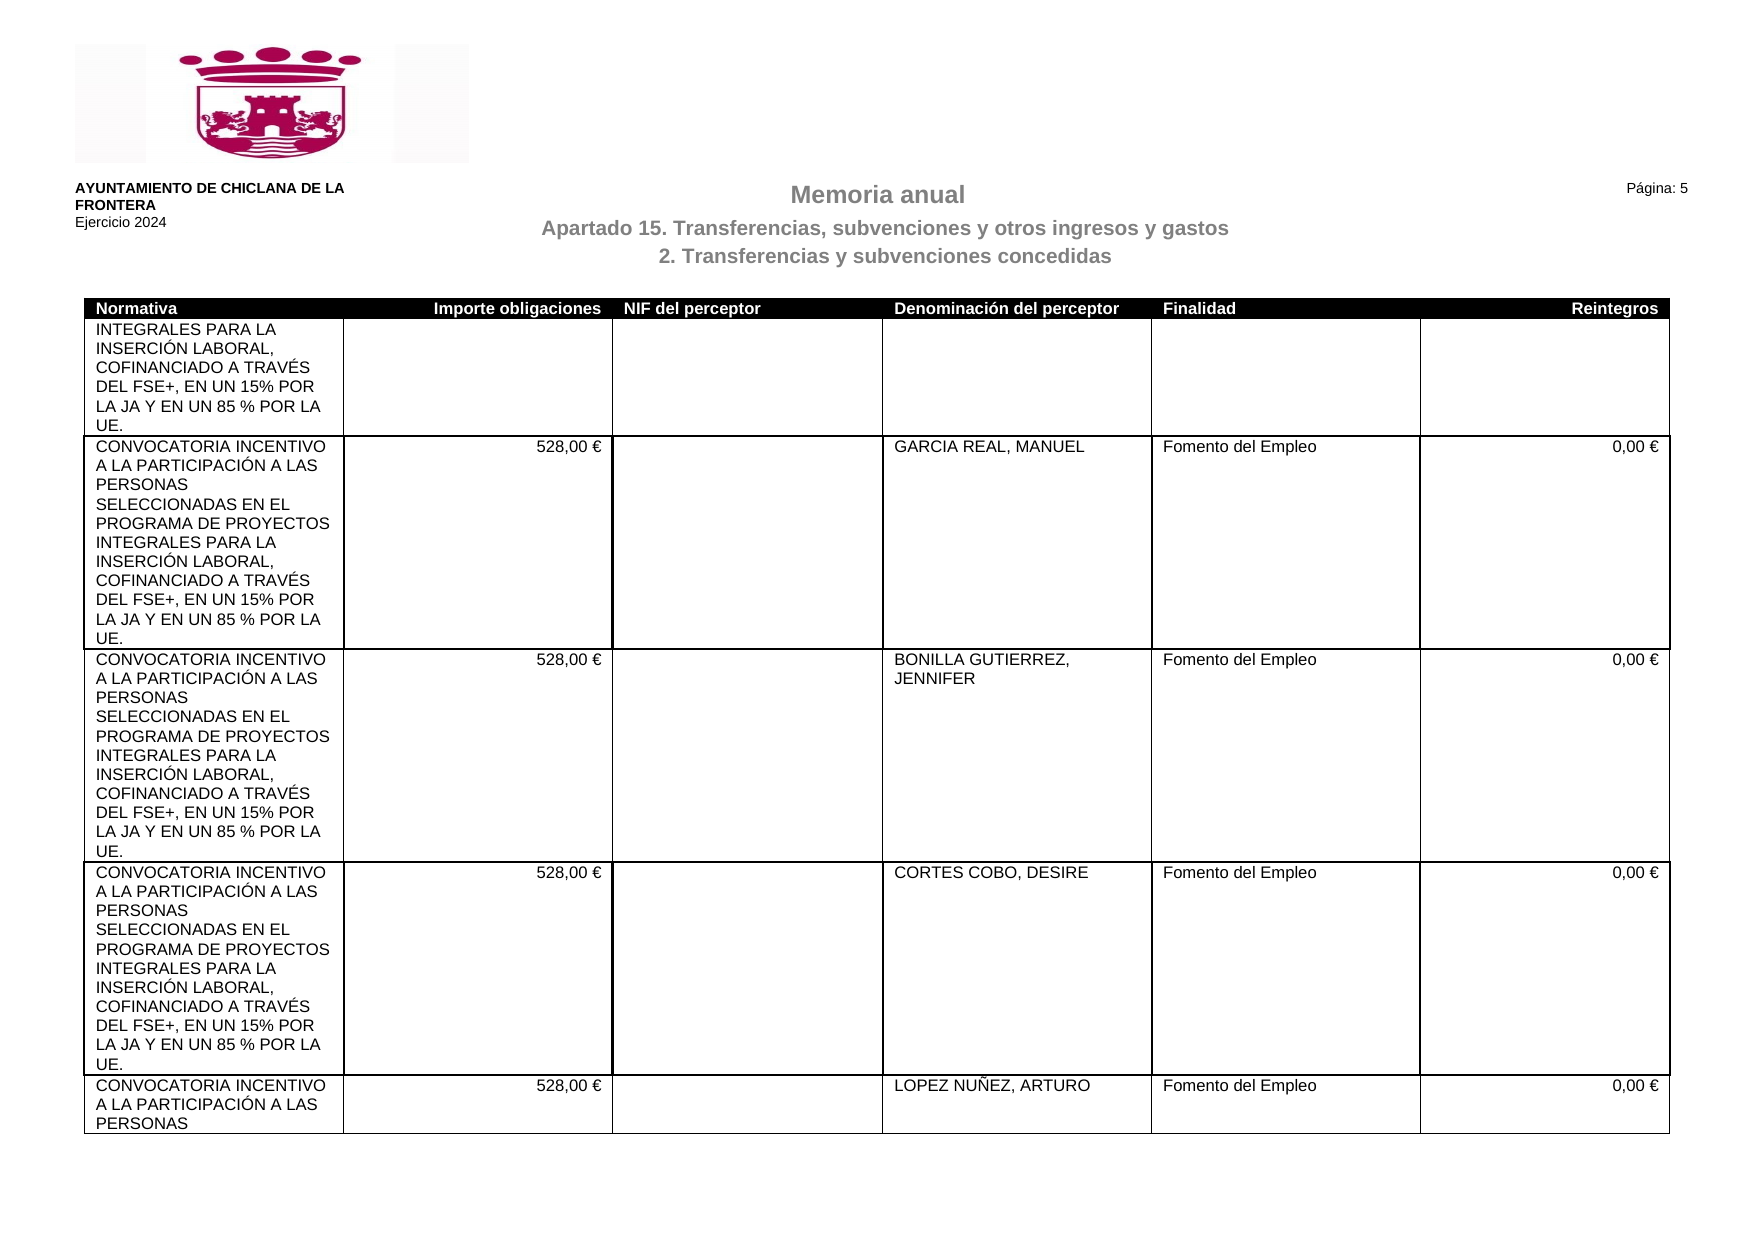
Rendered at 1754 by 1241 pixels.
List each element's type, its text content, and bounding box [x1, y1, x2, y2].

table_cell CONVOCATORIA INCENTIVO A LA PARTICIPACIÓN A LAS PERSONAS SELECCIONADAS EN EL PROGRAMA DE PROYECTOS INTEGRALES PARA LA INSERCIÓN LABORAL, COFINANCIADO A TRAVÉS DEL FSE+, EN UN 15% POR LA JA Y EN UN 85 % POR LA UE. [85, 863, 343, 1073]
table_cell CONVOCATORIA INCENTIVO A LA PARTICIPACIÓN A LAS PERSONAS [85, 1076, 343, 1133]
table_cell 0,00 € [1421, 437, 1669, 648]
table_cell CORTES COBO, DESIRE [884, 863, 1151, 1073]
table_cell 528,00 € [345, 863, 611, 1073]
table_header Finalidad [1152, 299, 1420, 318]
table_cell 528,00 € [345, 437, 611, 648]
table_header Reintegros [1421, 299, 1669, 318]
table_cell [614, 863, 882, 1073]
table_cell Fomento del Empleo [1153, 437, 1419, 648]
table_cell 0,00 € [1421, 863, 1669, 1073]
table_cell [613, 319, 882, 435]
table_cell Fomento del Empleo [1153, 863, 1419, 1073]
table_cell [613, 1076, 882, 1133]
table_cell Fomento del Empleo [1152, 1076, 1420, 1133]
table_cell [1421, 319, 1669, 435]
table_header Denominación del perceptor [883, 299, 1151, 318]
table_header NIF del perceptor [613, 299, 882, 318]
table_cell 0,00 € [1421, 1076, 1669, 1133]
table_header Importe obligaciones [344, 299, 612, 318]
table_cell [614, 437, 882, 648]
table_cell BONILLA GUTIERREZ, JENNIFER [883, 650, 1151, 861]
table_cell [613, 650, 882, 861]
table_cell 0,00 € [1421, 650, 1669, 861]
table_cell 528,00 € [344, 1076, 612, 1133]
table_cell [344, 319, 612, 435]
picture [75, 44, 469, 163]
table_cell [1152, 319, 1420, 435]
table_cell GARCIA REAL, MANUEL [884, 437, 1151, 648]
table_header Normativa [85, 299, 343, 318]
table_cell CONVOCATORIA INCENTIVO A LA PARTICIPACIÓN A LAS PERSONAS SELECCIONADAS EN EL PROGRAMA DE PROYECTOS INTEGRALES PARA LA INSERCIÓN LABORAL, COFINANCIADO A TRAVÉS DEL FSE+, EN UN 15% POR LA JA Y EN UN 85 % POR LA UE. [85, 650, 343, 861]
table_cell 528,00 € [344, 650, 612, 861]
table_cell INTEGRALES PARA LA INSERCIÓN LABORAL, COFINANCIADO A TRAVÉS DEL FSE+, EN UN 15% POR LA JA Y EN UN 85 % POR LA UE. [85, 319, 343, 435]
table_cell [883, 319, 1151, 435]
table_cell LOPEZ NUÑEZ, ARTURO [883, 1076, 1151, 1133]
table_cell CONVOCATORIA INCENTIVO A LA PARTICIPACIÓN A LAS PERSONAS SELECCIONADAS EN EL PROGRAMA DE PROYECTOS INTEGRALES PARA LA INSERCIÓN LABORAL, COFINANCIADO A TRAVÉS DEL FSE+, EN UN 15% POR LA JA Y EN UN 85 % POR LA UE. [85, 437, 343, 648]
table_cell Fomento del Empleo [1152, 650, 1420, 861]
